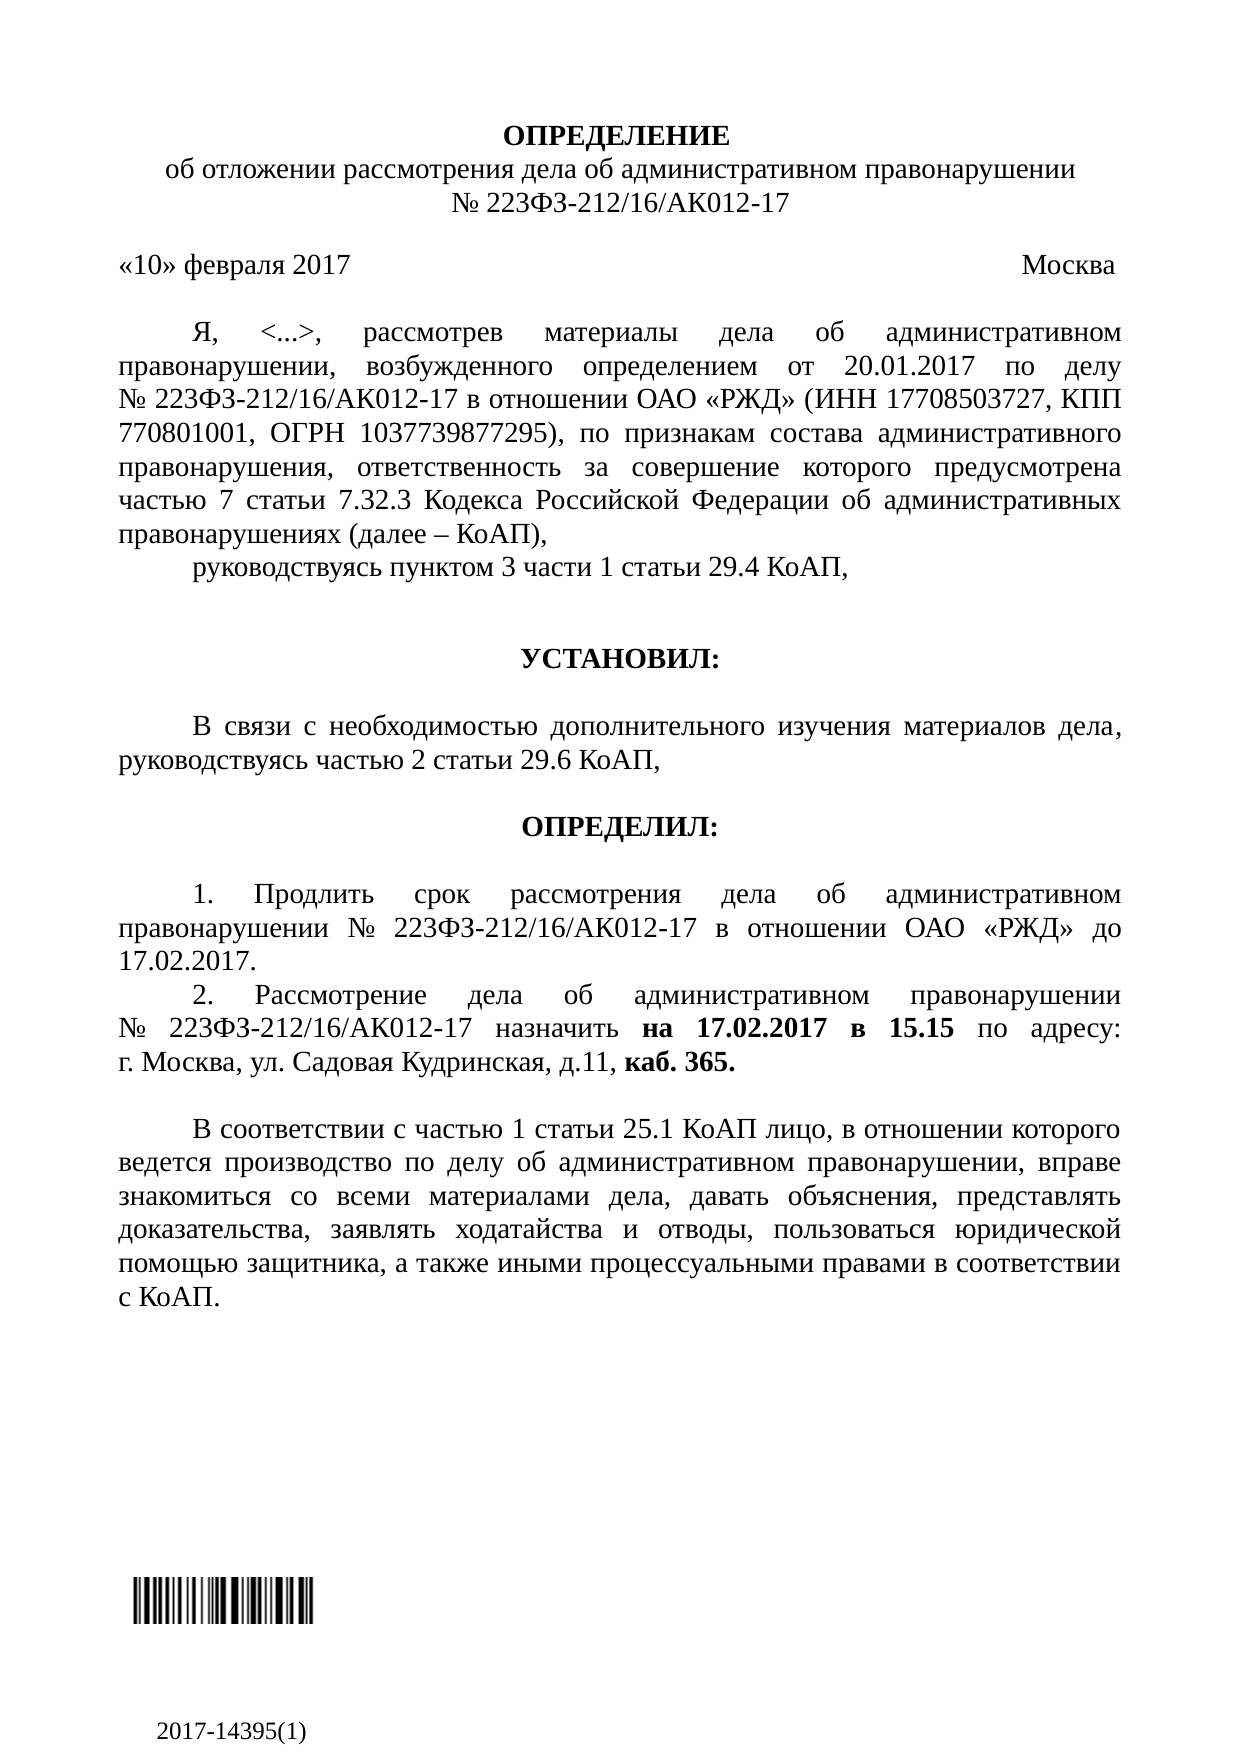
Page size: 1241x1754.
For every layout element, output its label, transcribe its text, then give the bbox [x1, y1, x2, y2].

picture [118, 1577, 331, 1624]
text ОПРЕДЕЛЕНИЕ [118, 118, 1122, 152]
text Я, <...>, рассмотрев материалы дела об административном правонарушении, возбужденного определением от 20.01.2017 по делу № 223ФЗ-212/16/АК012-17 в отношении ОАО «РЖД» (ИНН 17708503727, КПП 770801001, ОГРН 1037739877295), по признакам состава административного правонарушения, ответственность за совершение которого предусмотрена частью 7 статьи 7.32.3 Кодекса Российской Федерации об административных правонарушениях (далее – КоАП), [118, 314, 1122, 549]
text об отложении рассмотрения дела об административном правонарушении № 223ФЗ-212/16/АК012-17 [118, 152, 1122, 219]
text УСТАНОВИЛ: [118, 641, 1122, 675]
text 2. Рассмотрение дела об административном правонарушении № 223ФЗ-212/16/АК012-17 назначить на 17.02.2017 в 15.15 по адресу: г. Москва, ул. Садовая Кудринская, д.11, каб. 365. [118, 977, 1122, 1077]
text руководствуясь пунктом 3 части 1 статьи 29.4 КоАП, [118, 549, 1122, 583]
text «10» февраля 2017 Москва [118, 247, 1122, 281]
text В связи с необходимостью дополнительного изучения материалов дела, руководствуясь частью 2 статьи 29.6 КоАП, [118, 708, 1122, 776]
text ОПРЕДЕЛИЛ: [118, 809, 1122, 843]
text В соответствии с частью 1 статьи 25.1 КоАП лицо, в отношении которого ведется производство по делу об административном правонарушении, вправе знакомиться со всеми материалами дела, давать объяснения, представлять доказательства, заявлять ходатайства и отводы, пользоваться юридической помощью защитника, а также иными процессуальными правами в соответствии с КоАП. [118, 1111, 1122, 1312]
text 1. Продлить срок рассмотрения дела об административном правонарушении № 223ФЗ-212/16/АК012-17 в отношении ОАО «РЖД» до 17.02.2017. [118, 876, 1122, 977]
